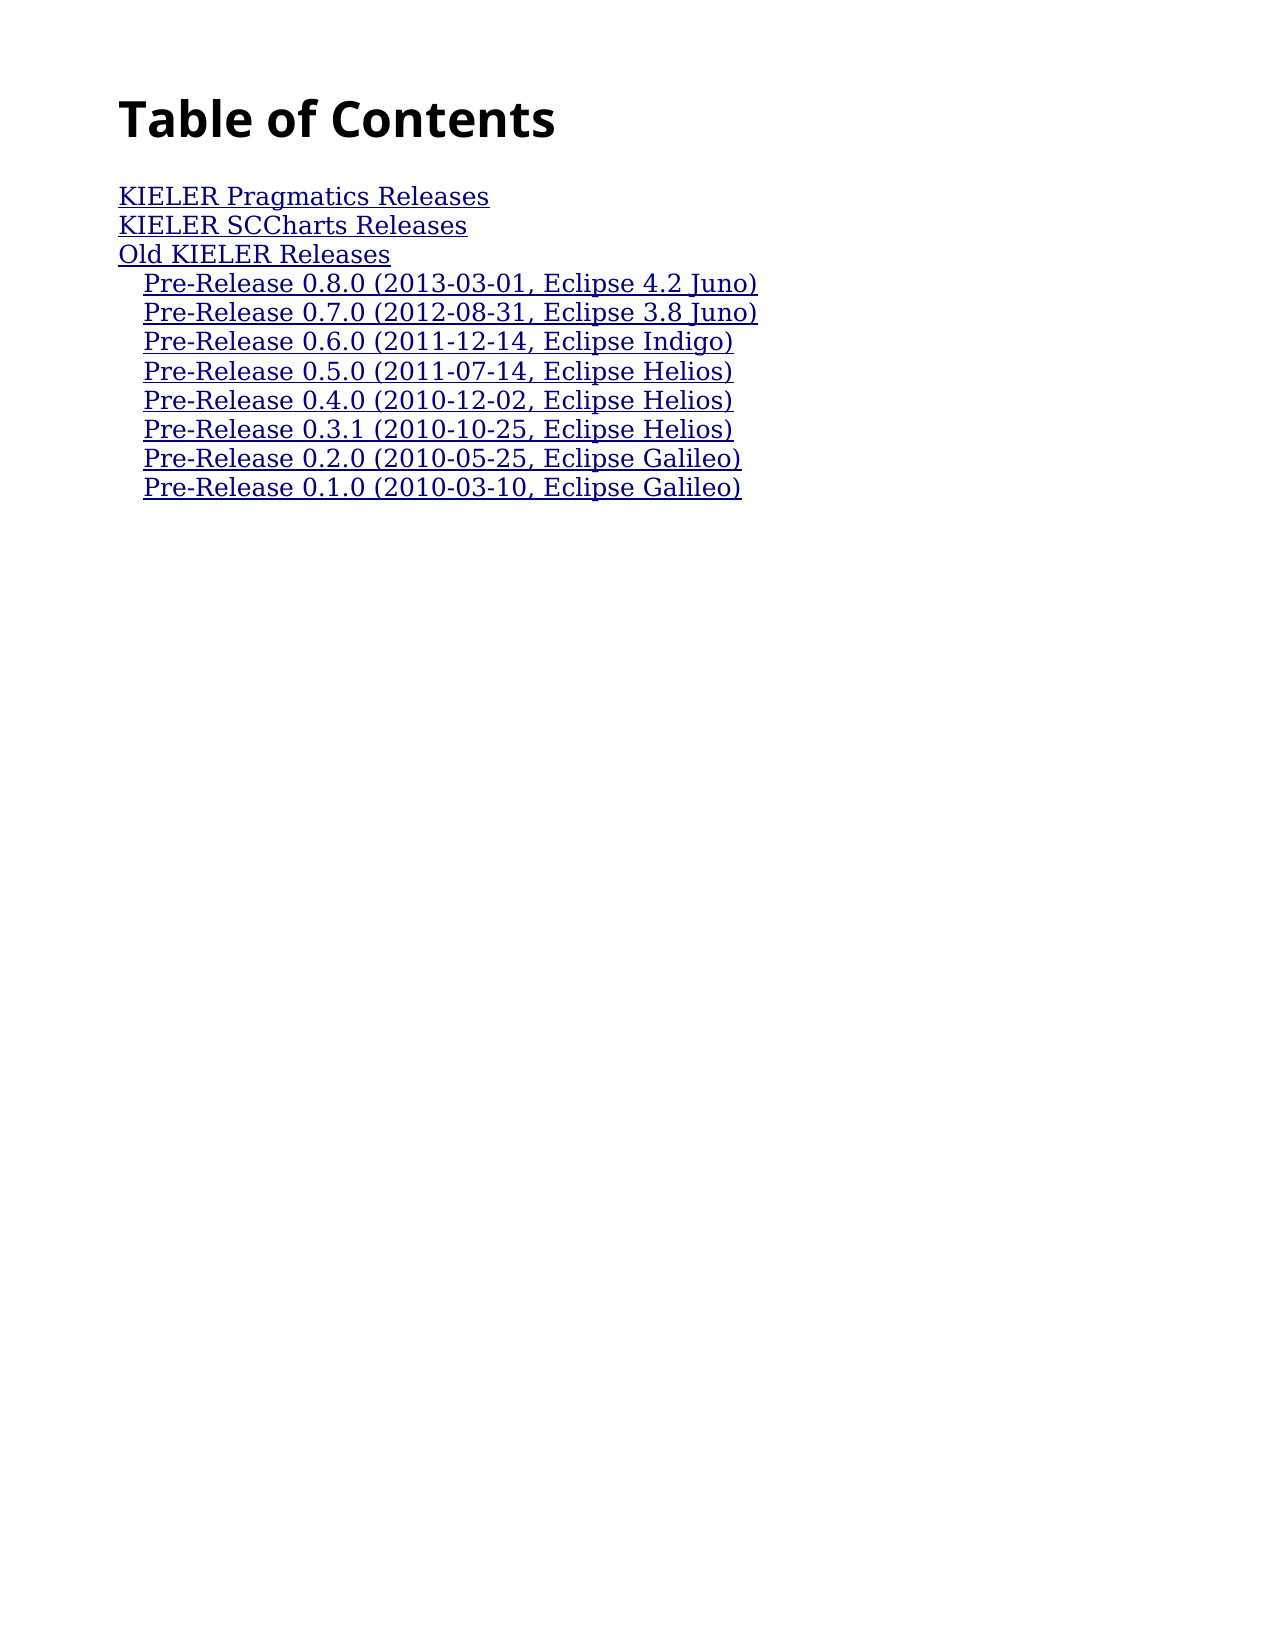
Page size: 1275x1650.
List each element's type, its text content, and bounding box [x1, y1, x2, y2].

subtitle Table of Contents [118, 84, 1216, 152]
text Pre-Release 0.1.0 (2010-03-10, Eclipse Galileo) [143, 473, 1216, 502]
text KIELER SCCharts Releases [118, 211, 1216, 240]
text Pre-Release 0.8.0 (2013-03-01, Eclipse 4.2 Juno) [143, 269, 1216, 298]
text Pre-Release 0.2.0 (2010-05-25, Eclipse Galileo) [143, 444, 1216, 473]
text KIELER Pragmatics Releases [118, 182, 1216, 211]
text Pre-Release 0.7.0 (2012-08-31, Eclipse 3.8 Juno) [143, 298, 1216, 327]
text Old KIELER Releases [118, 240, 1216, 269]
text Pre-Release 0.5.0 (2011-07-14, Eclipse Helios) [143, 357, 1216, 386]
text Pre-Release 0.6.0 (2011-12-14, Eclipse Indigo) [143, 327, 1216, 357]
text Pre-Release 0.3.1 (2010-10-25, Eclipse Helios) [143, 415, 1216, 444]
text Pre-Release 0.4.0 (2010-12-02, Eclipse Helios) [143, 386, 1216, 415]
